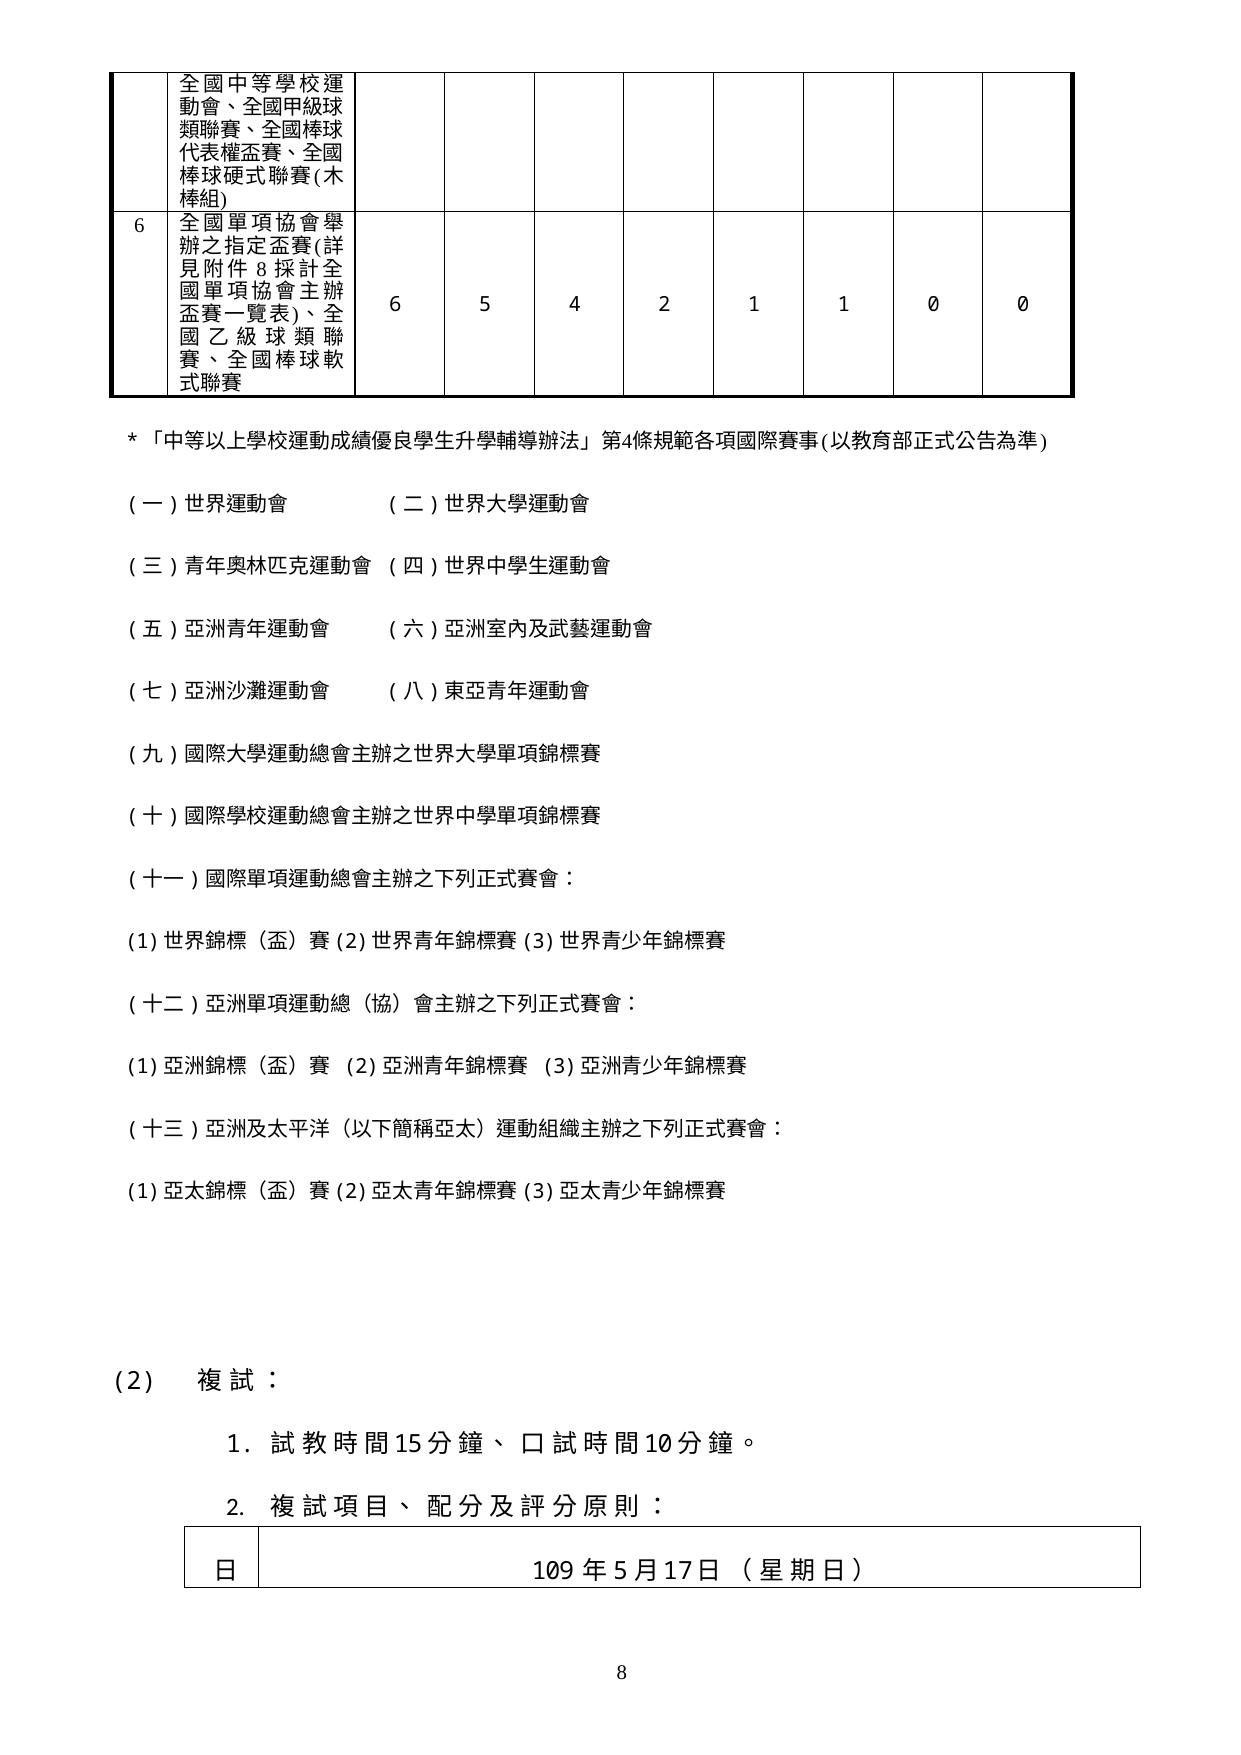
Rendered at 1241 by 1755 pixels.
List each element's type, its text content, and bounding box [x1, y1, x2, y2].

table_cell 6 [114, 212, 167, 395]
table_cell 全國中等學校運動會、全國甲級球類聯賽、全國棒球代表權盃賽、全國棒球硬式聯賽(木棒組) [168, 73, 354, 211]
table_cell 5 [445, 212, 534, 395]
table_cell 6 [356, 212, 444, 395]
table_cell *「中等以上學校運動成績優良學生升學輔導辦法」第4條規範各項國際賽事(以教育部正式公告為準) (一)世界運動會 (二)世界大學運動會 (三)青年奧林匹克運動會 (四)世界中學生運動會 (五)亞洲青年運動會 (六)亞洲室內及武藝運動會 (七)亞洲沙灘運動會 (八)東亞青年運動會 (九)國際大學運動總會主辦之世界大學單項錦標賽 (十)國際學校運動總會主辦之世界中學單項錦標賽 (十一)國際單項運動總會主辦之下列正式賽會： (1)世界錦標（盃）賽(2)世界青年錦標賽(3)世界青少年錦標賽 (十二)亞洲單項運動總（協）會主辦之下列正式賽會： (1)亞洲錦標（盃）賽 (2)亞洲青年錦標賽 (3)亞洲青少年錦標賽 (十三)亞洲及太平洋（以下簡稱亞太）運動組織主辦之下列正式賽會： (1)亞太錦標（盃）賽(2)亞太青年錦標賽(3)亞太青少年錦標賽 [111, 398, 1072, 1211]
table_cell [804, 73, 893, 211]
table_cell [624, 73, 713, 211]
table_cell [894, 73, 982, 211]
table_header 日期 [185, 1527, 258, 1587]
table_cell [535, 73, 623, 211]
table_cell 2 [624, 212, 713, 395]
list 試教時間15分鐘、口試時間10分鐘。 [224, 1400, 1122, 1463]
table_cell 全國單項協會舉辦之指定盃賽(詳見附件8採計全國單項協會主辦盃賽一覽表)、全國乙級球類聯賽、全國棒球軟式聯賽 [168, 212, 354, 395]
table_cell [356, 73, 444, 211]
table_cell [445, 73, 534, 211]
table_cell 4 [535, 212, 623, 395]
table_cell 0 [894, 212, 982, 395]
table_cell [114, 73, 167, 211]
table_cell [983, 73, 1070, 211]
list 複試項目、配分及評分原則： [224, 1463, 1122, 1526]
table_cell [714, 73, 803, 211]
list 複試： [111, 1337, 1122, 1400]
table_header 109年5月17日（星期日） [259, 1527, 1140, 1587]
table_cell 1 [714, 212, 803, 395]
table_cell 0 [983, 212, 1070, 395]
table_cell 1 [804, 212, 893, 395]
